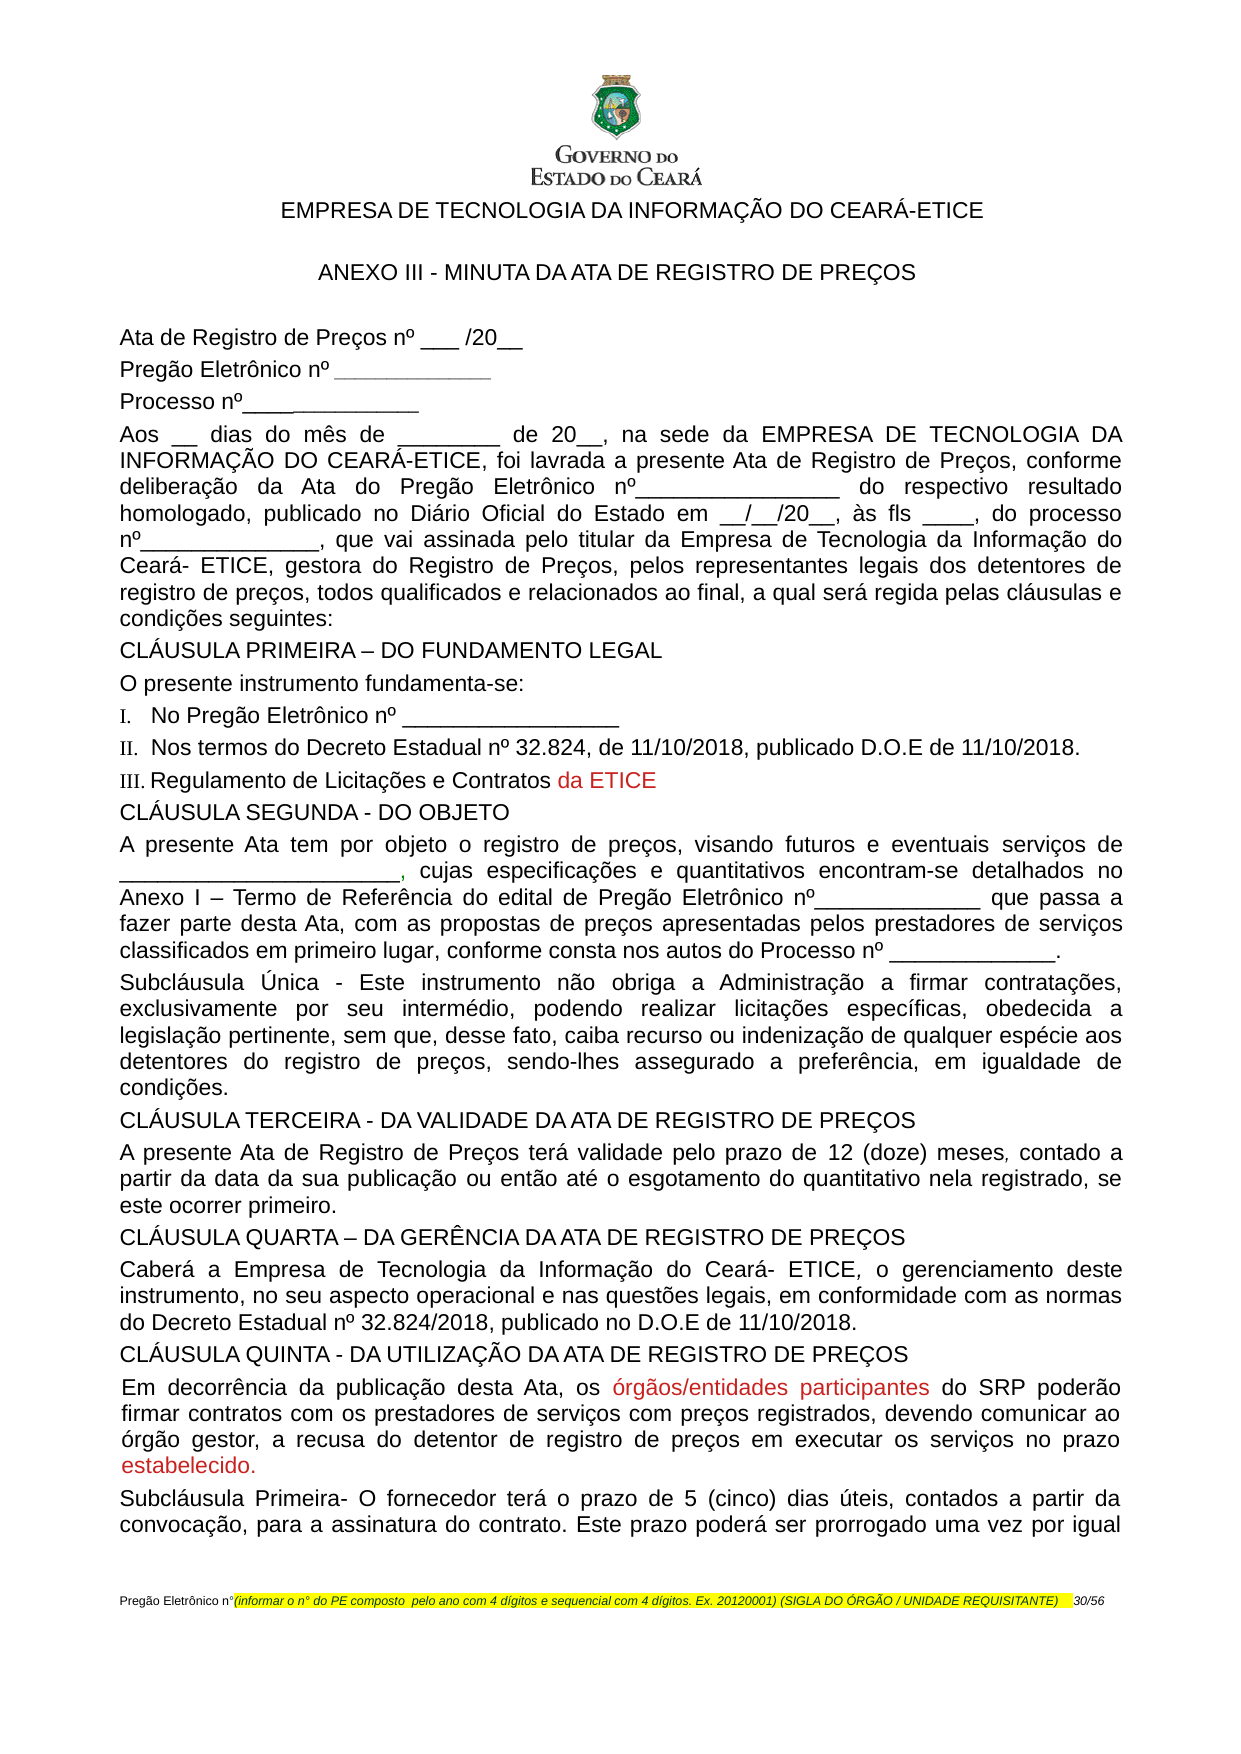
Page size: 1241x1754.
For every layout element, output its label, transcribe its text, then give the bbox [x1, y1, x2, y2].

text ANEXO III - MINUTA DA ATA DE REGISTRO DE PREÇOS [119, 259, 1121, 286]
subtitle CLÁUSULA SEGUNDA - DO OBJETO [119, 799, 1121, 825]
list Nos termos do Decreto Estadual nº 32.824, de 11/10/2018, publicado D.O.E de 11/10/2018. [119, 734, 1121, 761]
text Aos __ dias do mês de ________ de 20__, na sede da EMPRESA DE TECNOLOGIA DA INFORMAÇÃO DO CEARÁ-ETICE, foi lavrada a presente Ata de Registro de Preços, conforme deliberação da Ata do Pregão Eletrônico nº________________ do respectivo resultado homologado, publicado no Diário Oficial do Estado em __/__/20__, às fls ____, do processo nº______________, que vai assinada pelo titular da Empresa de Tecnologia da Informação do Ceará- ETICE, gestora do Registro de Preços, pelos representantes legais dos detentores de registro de preços, todos qualificados e relacionados ao final, a qual será regida pelas cláusulas e condições seguintes: [119, 421, 1123, 631]
text CLÁUSULA TERCEIRA - DA VALIDADE DA ATA DE REGISTRO DE PREÇOS [119, 1107, 1123, 1133]
text Em decorrência da publicação desta Ata, os órgãos/entidades participantes do SRP poderão firmar contratos com os prestadores de serviços com preços registrados, devendo comunicar ao órgão gestor, a recusa do detentor de registro de preços em executar os serviços no prazo estabelecido. [121, 1373, 1121, 1479]
text O presente instrumento fundamenta-se: [119, 670, 1123, 696]
text CLÁUSULA PRIMEIRA – DO FUNDAMENTO LEGAL [119, 637, 1123, 664]
list No Pregão Eletrônico nº _________________ [119, 702, 1121, 728]
text CLÁUSULA QUARTA – DA GERÊNCIA DA ATA DE REGISTRO DE PREÇOS [119, 1224, 1123, 1250]
text Subcláusula Primeira- O fornecedor terá o prazo de 5 (cinco) dias úteis, contados a partir da convocação, para a assinatura do contrato. Este prazo poderá ser prorrogado uma vez por igual [119, 1485, 1121, 1537]
text A presente Ata de Registro de Preços terá validade pelo prazo de 12 (doze) meses, contado a partir da data da sua publicação ou então até o esgotamento do quantitativo nela registrado, se este ocorrer primeiro. [119, 1139, 1123, 1218]
text CLÁUSULA QUINTA - DA UTILIZAÇÃO DA ATA DE REGISTRO DE PREÇOS [119, 1341, 1123, 1367]
text A presente Ata tem por objeto o registro de preços, visando futuros e eventuais serviços de ______________________, cujas especificações e quantitativos encontram-se detalhados no Anexo I – Termo de Referência do edital de Pregão Eletrônico nº_____________ que passa a fazer parte desta Ata, com as propostas de preços apresentadas pelos prestadores de serviços classificados em primeiro lugar, conforme consta nos autos do Processo nº _____________. [119, 831, 1123, 963]
text Processo nº________________ [119, 388, 1123, 415]
text Caberá a Empresa de Tecnologia da Informação do Ceará- ETICE, o gerenciamento deste instrumento, no seu aspecto operacional e nas questões legais, em conformidade com as normas do Decreto Estadual nº 32.824/2018, publicado no D.O.E de 11/10/2018. [119, 1256, 1123, 1335]
text Pregão Eletrônico nº _______________ [119, 356, 1123, 382]
list Regulamento de Licitações e Contratos da ETICE [119, 767, 1123, 793]
text Subcláusula Única - Este instrumento não obriga a Administração a firmar contratações, exclusivamente por seu intermédio, podendo realizar licitações específicas, obedecida a legislação pertinente, sem que, desse fato, caiba recurso ou indenização de qualquer espécie aos detentores do registro de preços, sendo-lhes assegurado a preferência, em igualdade de condições. [119, 969, 1123, 1101]
text Ata de Registro de Preços nº ___ /20__ [119, 324, 1123, 350]
